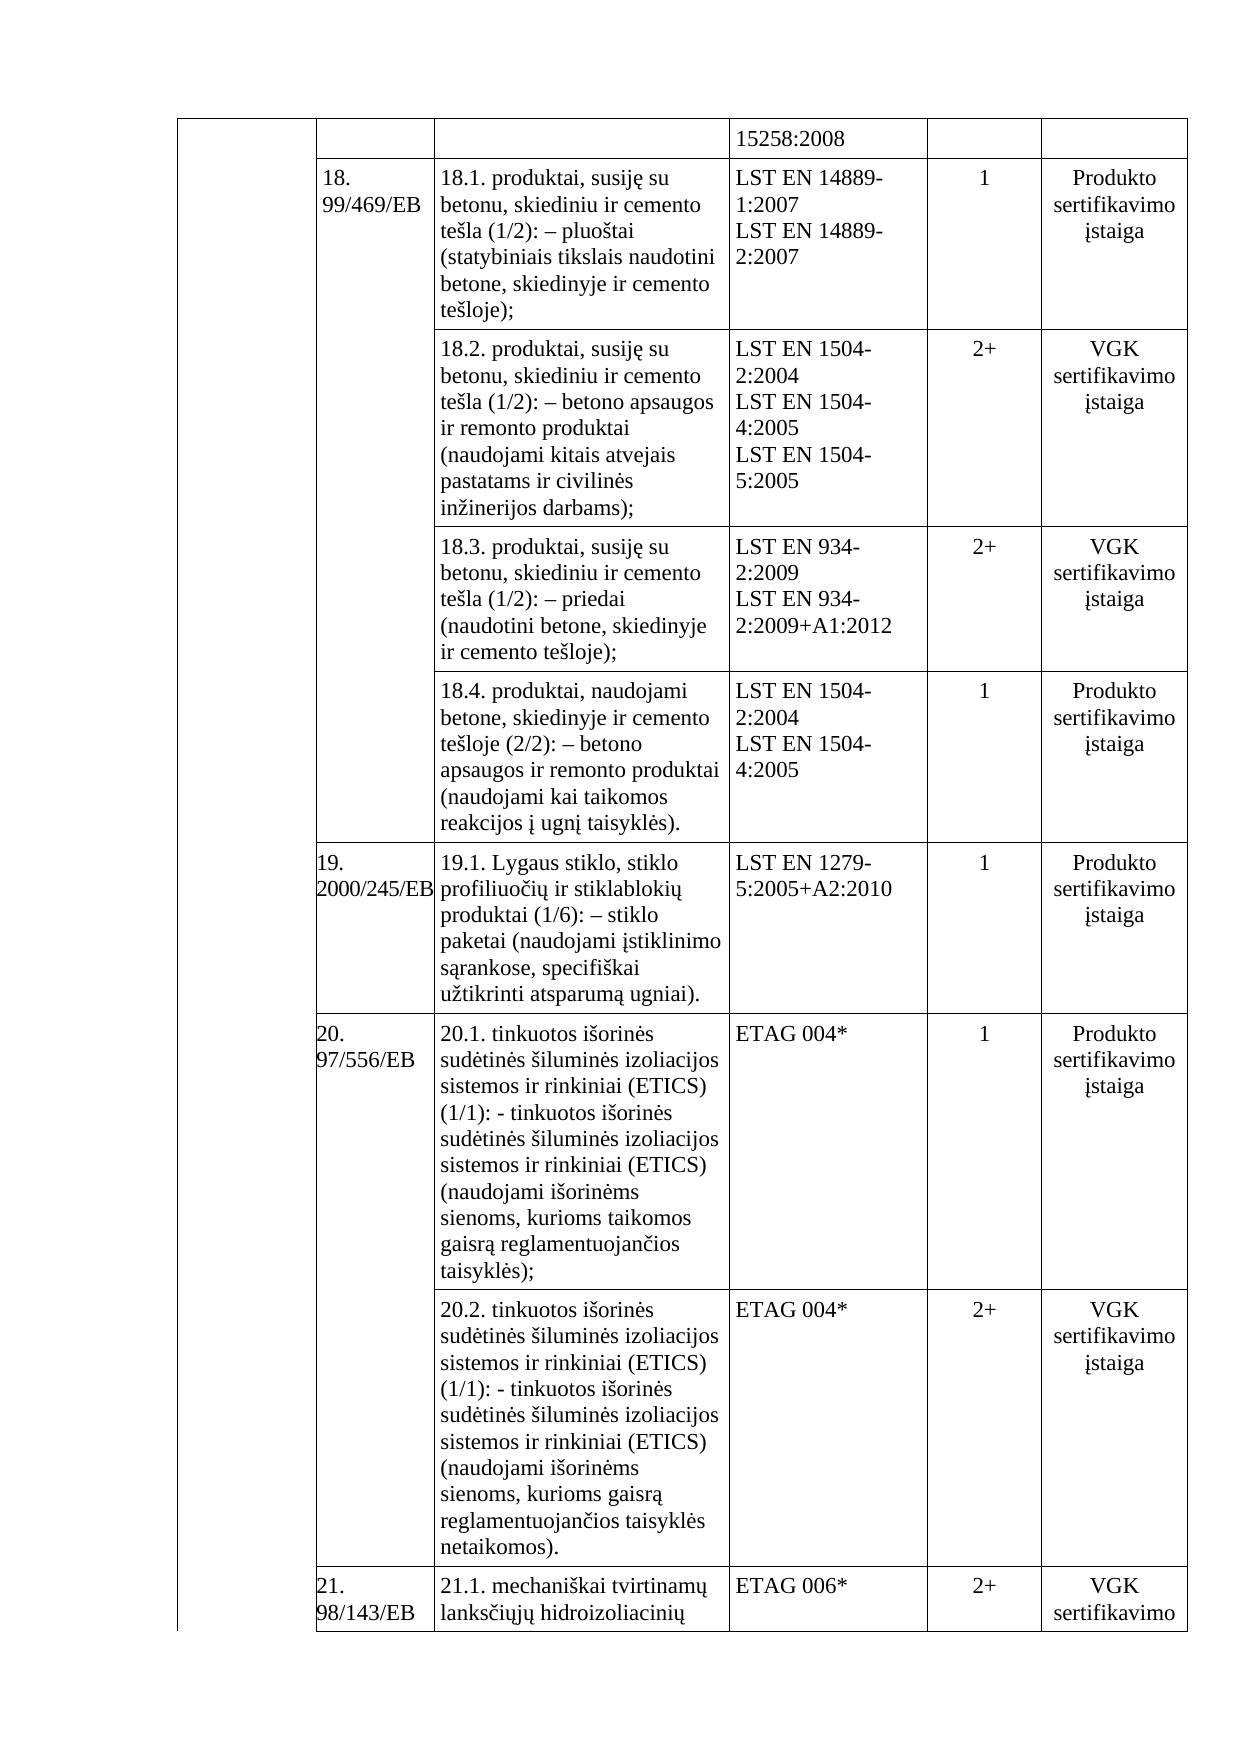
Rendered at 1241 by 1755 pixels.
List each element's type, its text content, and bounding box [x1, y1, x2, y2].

table_cell LST EN 1279-5:2005+A2:2010 [730, 843, 927, 1013]
table_cell LST EN 934-2:2009 LST EN 934-2:2009+A1:2012 [730, 527, 927, 671]
table_cell [928, 119, 1041, 157]
table_cell [317, 1289, 434, 1566]
table_cell 1 [928, 672, 1041, 842]
table_cell 20.2. tinkuotos išorinės sudėtinės šiluminės izoliacijos sistemos ir rinkiniai (ETICS) (1/1): - tinkuotos išorinės sudėtinės šiluminės izoliacijos sistemos ir rinkiniai (ETICS) (naudojami išorinėms sienoms, kurioms gaisrą reglamentuojančios taisyklės netaikomos). [435, 1290, 729, 1566]
table_cell 2+ [928, 527, 1041, 671]
table_cell 2+ [928, 1290, 1041, 1566]
table_cell Produkto sertifikavimo įstaiga [1042, 159, 1187, 328]
table_cell [1042, 119, 1187, 157]
table_cell ETAG 004* [730, 1014, 927, 1289]
table_cell 19. 2000/245/EB [317, 843, 434, 1013]
table_cell 1 [928, 843, 1041, 1013]
table_cell VGK sertifikavimo įstaiga [1042, 527, 1187, 671]
table_cell Produkto sertifikavimo įstaiga [1042, 1014, 1187, 1289]
table_cell 20.1. tinkuotos išorinės sudėtinės šiluminės izoliacijos sistemos ir rinkiniai (ETICS) (1/1): - tinkuotos išorinės sudėtinės šiluminės izoliacijos sistemos ir rinkiniai (ETICS) (naudojami išorinėms sienoms, kurioms taikomos gaisrą reglamentuojančios taisyklės); [435, 1014, 729, 1289]
table_cell 21.1. mechaniškai tvirtinamų lanksčiųjų hidroizoliacinių [435, 1567, 729, 1631]
table_cell 20. 97/556/EB [317, 1014, 434, 1289]
table_cell 21. 98/143/EB [317, 1567, 434, 1631]
table_cell 15258:2008 [730, 119, 927, 157]
table_cell 1 [928, 1014, 1041, 1289]
table_cell 18.1. produktai, susiję su betonu, skiediniu ir cemento tešla (1/2): – pluoštai (statybiniais tikslais naudotini betone, skiedinyje ir cemento tešloje); [435, 159, 729, 328]
table_cell 2+ [928, 330, 1041, 526]
table_cell [435, 119, 729, 157]
table_cell ETAG 006* [730, 1567, 927, 1631]
table_cell 18. 99/469/EB [317, 159, 434, 842]
table_cell VGK sertifikavimo [1042, 1567, 1187, 1631]
table_cell [178, 1566, 316, 1631]
table_cell 18.4. produktai, naudojami betone, skiedinyje ir cemento tešloje (2/2): – betono apsaugos ir remonto produktai (naudojami kai taikomos reakcijos į ugnį taisyklės). [435, 672, 729, 842]
table_cell 19.1. Lygaus stiklo, stiklo profiliuočių ir stiklablokių produktai (1/6): – stiklo paketai (naudojami įstiklinimo sąrankose, specifiškai užtikrinti atsparumą ugniai). [435, 843, 729, 1013]
table_cell VGK sertifikavimo įstaiga [1042, 330, 1187, 526]
table_cell [317, 119, 434, 157]
table_cell 2+ [928, 1567, 1041, 1631]
table_cell LST EN 1504-2:2004 LST EN 1504-4:2005 [730, 672, 927, 842]
table_cell Produkto sertifikavimo įstaiga [1042, 672, 1187, 842]
table_cell 1 [928, 159, 1041, 328]
table_cell LST EN 14889-1:2007 LST EN 14889-2:2007 [730, 159, 927, 328]
table_cell [178, 1289, 316, 1566]
table_cell [178, 1013, 316, 1289]
table_cell Produkto sertifikavimo įstaiga [1042, 843, 1187, 1013]
table_cell LST EN 1504-2:2004 LST EN 1504-4:2005 LST EN 1504-5:2005 [730, 330, 927, 526]
table_cell [178, 119, 316, 1013]
table_cell VGK sertifikavimo įstaiga [1042, 1290, 1187, 1566]
table_cell ETAG 004* [730, 1290, 927, 1566]
table_cell 18.2. produktai, susiję su betonu, skiediniu ir cemento tešla (1/2): – betono apsaugos ir remonto produktai (naudojami kitais atvejais pastatams ir civilinės inžinerijos darbams); [435, 330, 729, 526]
table_cell 18.3. produktai, susiję su betonu, skiediniu ir cemento tešla (1/2): – priedai (naudotini betone, skiedinyje ir cemento tešloje); [435, 527, 729, 671]
